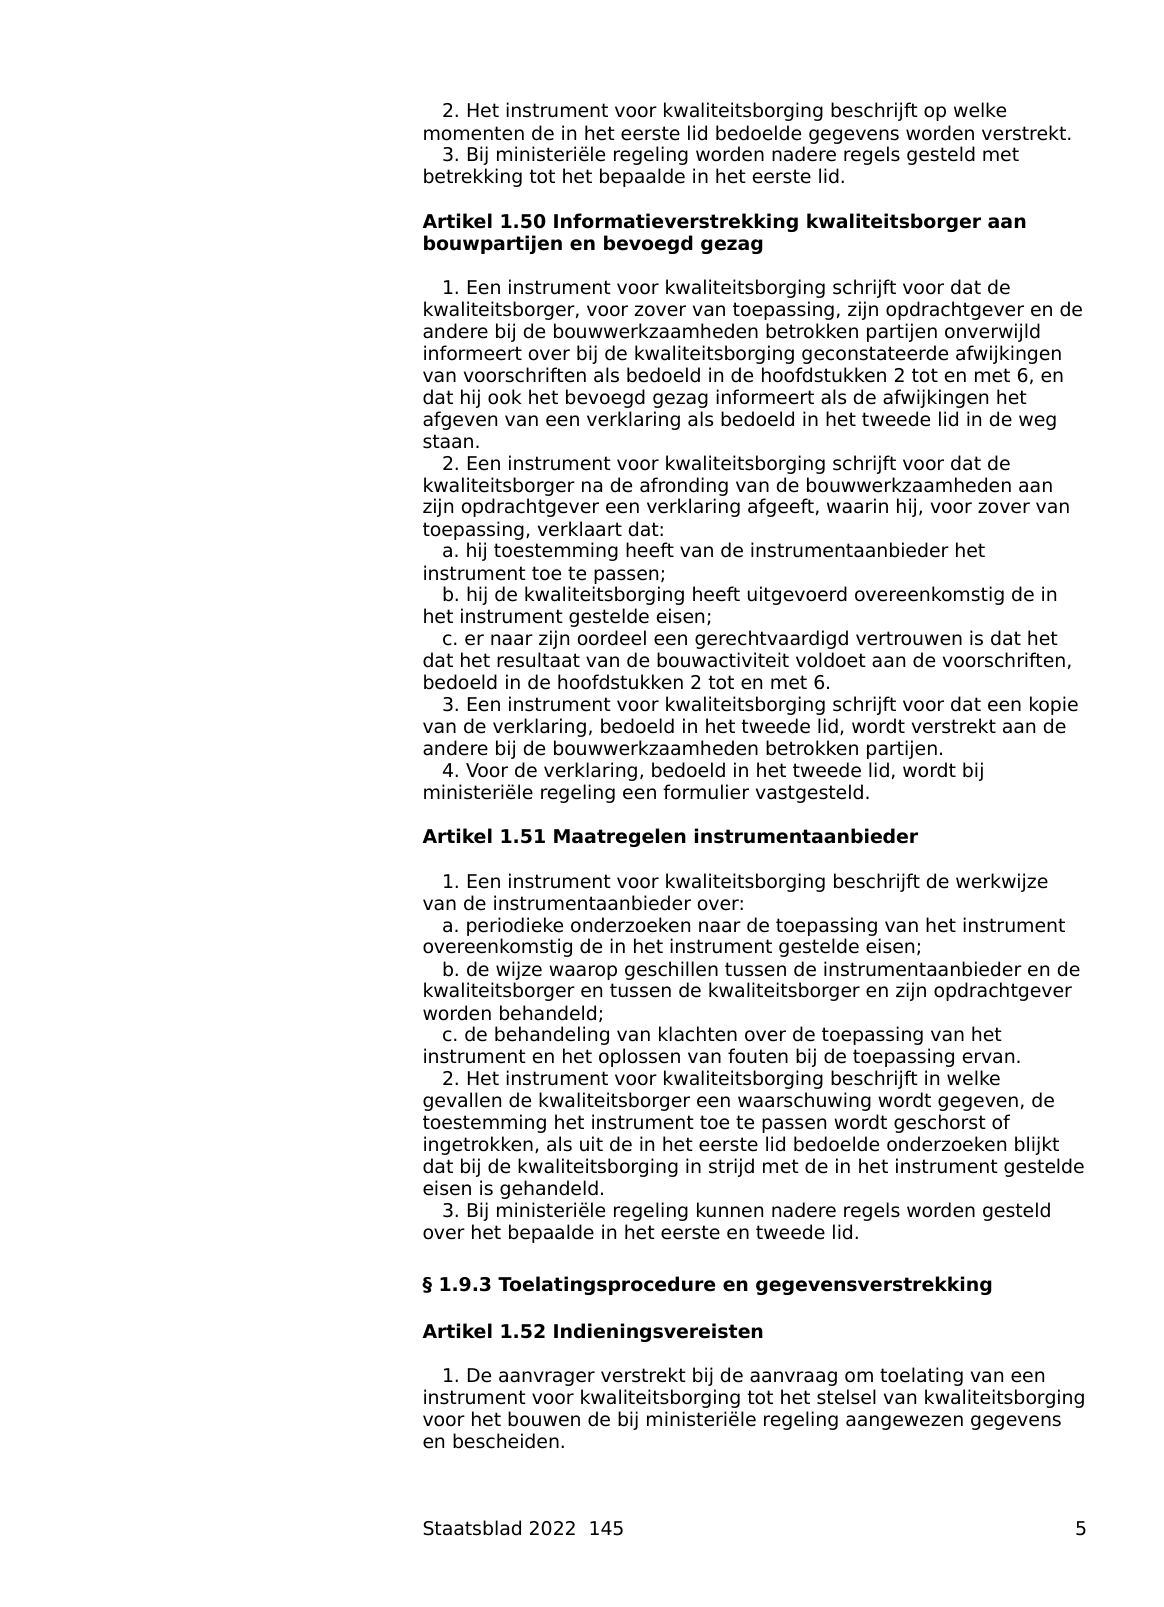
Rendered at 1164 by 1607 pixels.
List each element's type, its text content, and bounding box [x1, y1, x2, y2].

text a. hij toestemming heeft van de instrumentaanbieder het instrument toe te passen; [422, 540, 1087, 584]
text b. hij de kwaliteitsborging heeft uitgevoerd overeenkomstig de in het instrument gestelde eisen; [422, 584, 1087, 628]
text c. er naar zijn oordeel een gerechtvaardigd vertrouwen is dat het dat het resultaat van de bouwactiviteit voldoet aan de voorschriften, bedoeld in de hoofdstukken 2 tot en met 6. [422, 628, 1087, 694]
text 1. Een instrument voor kwaliteitsborging schrijft voor dat de kwaliteitsborger, voor zover van toepassing, zijn opdrachtgever en de andere bij de bouwwerkzaamheden betrokken partijen onverwijld informeert over bij de kwaliteitsborging geconstateerde afwijkingen van voorschriften als bedoeld in de hoofdstukken 2 tot en met 6, en dat hij ook het bevoegd gezag informeert als de afwijkingen het afgeven van een verklaring als bedoeld in het tweede lid in de weg staan. [422, 277, 1087, 452]
text 1. De aanvrager verstrekt bij de aanvraag om toelating van een instrument voor kwaliteitsborging tot het stelsel van kwaliteitsborging voor het bouwen de bij ministeriële regeling aangewezen gegevens en bescheiden. [422, 1365, 1087, 1453]
text 3. Bij ministeriële regeling worden nadere regels gesteld met betrekking tot het bepaalde in het eerste lid. [422, 144, 1087, 188]
text 1. Een instrument voor kwaliteitsborging beschrijft de werkwijze van de instrumentaanbieder over: [422, 871, 1087, 914]
text b. de wijze waarop geschillen tussen de instrumentaanbieder en de kwaliteitsborger en tussen de kwaliteitsborger en zijn opdrachtgever worden behandeld; [422, 958, 1087, 1024]
text 2. Een instrument voor kwaliteitsborging schrijft voor dat de kwaliteitsborger na de afronding van de bouwwerkzaamheden aan zijn opdrachtgever een verklaring afgeeft, waarin hij, voor zover van toepassing, verklaart dat: [422, 452, 1087, 540]
text 3. Een instrument voor kwaliteitsborging schrijft voor dat een kopie van de verklaring, bedoeld in het tweede lid, wordt verstrekt aan de andere bij de bouwwerkzaamheden betrokken partijen. [422, 694, 1087, 760]
subtitle Artikel 1.51 Maatregelen instrumentaanbieder [422, 826, 1087, 848]
subtitle § 1.9.3 Toelatingsprocedure en gegevensverstrekking [422, 1274, 1087, 1296]
text 2. Het instrument voor kwaliteitsborging beschrijft in welke gevallen de kwaliteitsborger een waarschuwing wordt gegeven, de toestemming het instrument toe te passen wordt geschorst of ingetrokken, als uit de in het eerste lid bedoelde onderzoeken blijkt dat bij de kwaliteitsborging in strijd met de in het instrument gestelde eisen is gehandeld. [422, 1068, 1087, 1200]
text c. de behandeling van klachten over de toepassing van het instrument en het oplossen van fouten bij de toepassing ervan. [422, 1024, 1087, 1068]
text 2. Het instrument voor kwaliteitsborging beschrijft op welke momenten de in het eerste lid bedoelde gegevens worden verstrekt. [422, 100, 1087, 144]
subtitle Artikel 1.50 Informatieverstrekking kwaliteitsborger aan bouwpartijen en bevoegd gezag [422, 211, 1087, 254]
text a. periodieke onderzoeken naar de toepassing van het instrument overeenkomstig de in het instrument gestelde eisen; [422, 914, 1087, 958]
text 3. Bij ministeriële regeling kunnen nadere regels worden gesteld over het bepaalde in het eerste en tweede lid. [422, 1200, 1087, 1244]
text 4. Voor de verklaring, bedoeld in het tweede lid, wordt bij ministeriële regeling een formulier vastgesteld. [422, 760, 1087, 804]
subtitle Artikel 1.52 Indieningsvereisten [422, 1321, 1087, 1343]
